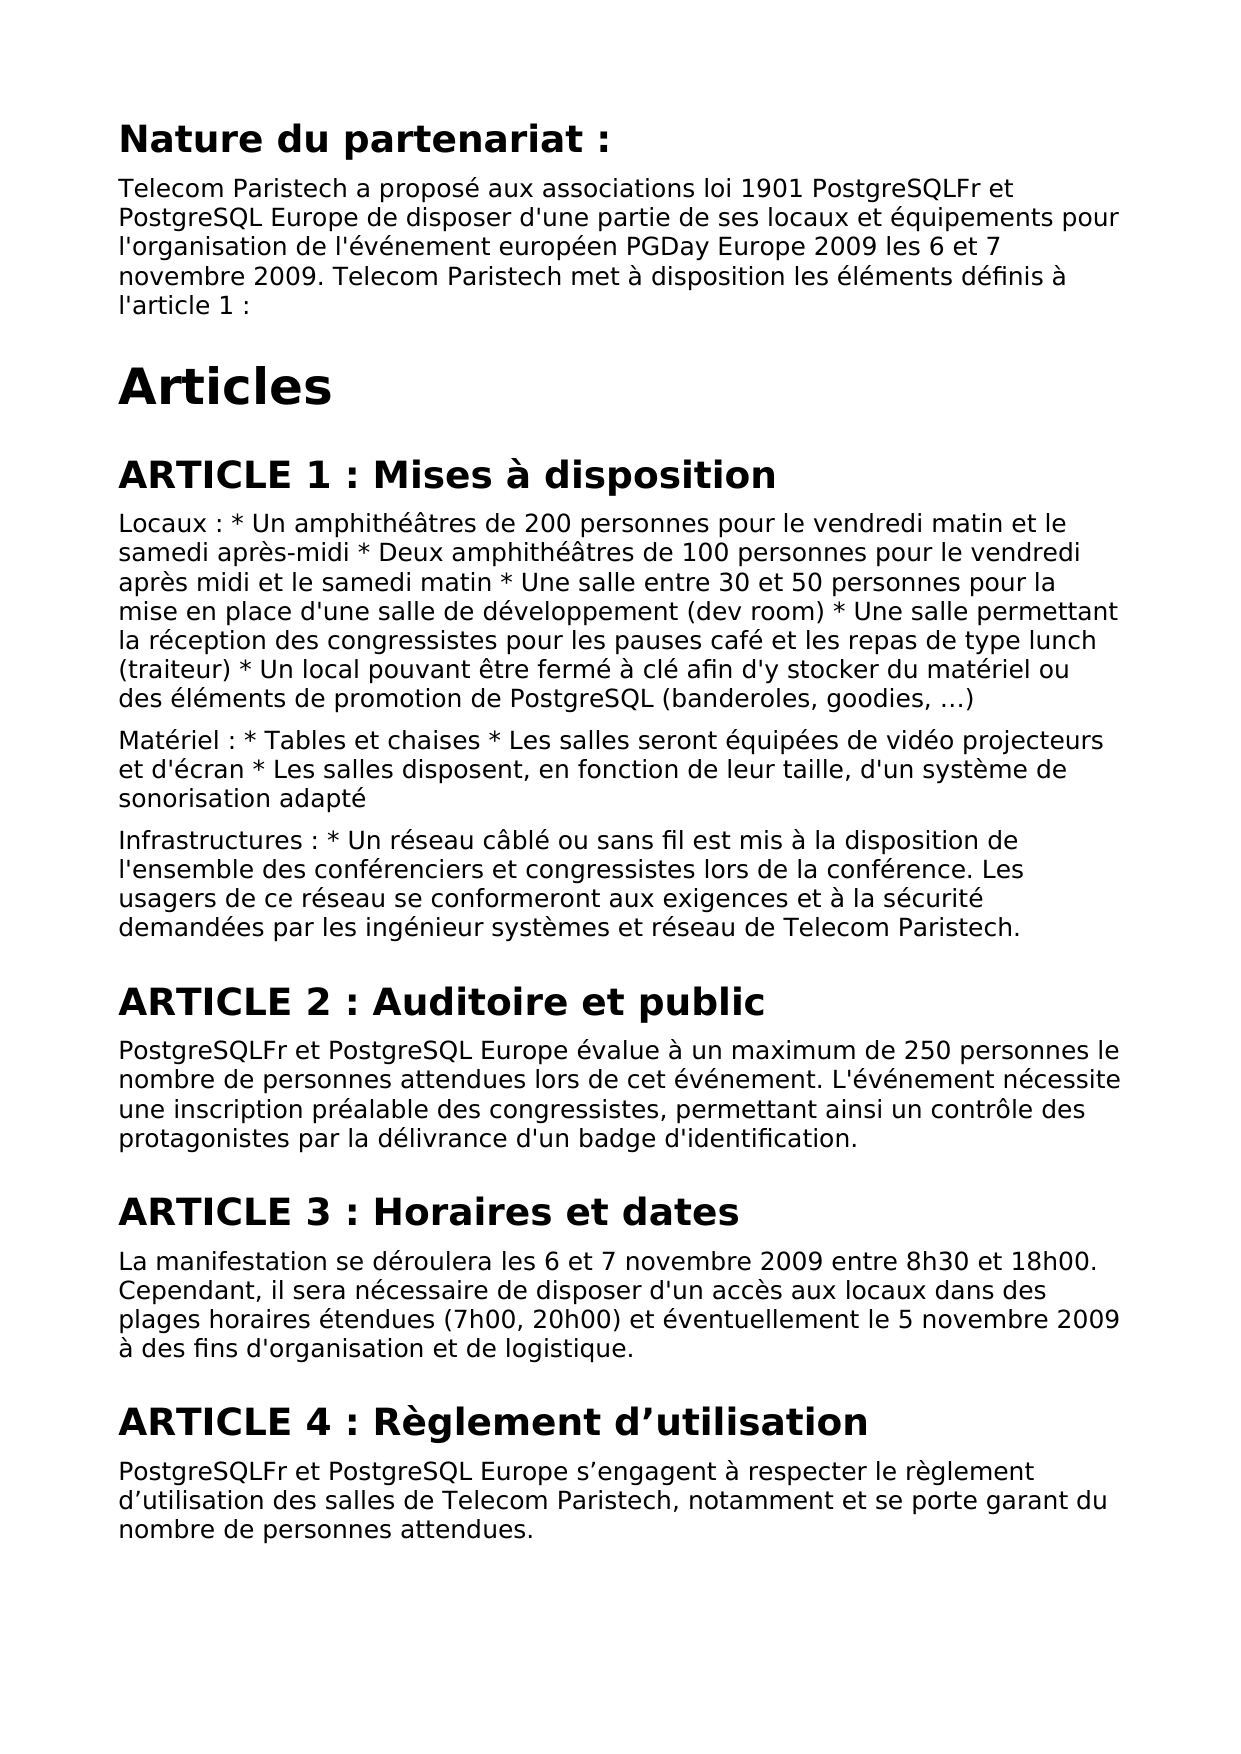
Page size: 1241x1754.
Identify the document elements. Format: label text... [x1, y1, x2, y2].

text Telecom Paristech a proposé aux associations loi 1901 PostgreSQLFr et PostgreSQL Europe de disposer d'une partie de ses locaux et équipements pour l'organisation de l'événement européen PGDay Europe 2009 les 6 et 7 novembre 2009. Telecom Paristech met à disposition les éléments définis à l'article 1 : [118, 174, 1122, 320]
subtitle ARTICLE 3 : Horaires et dates [118, 1191, 1122, 1234]
subtitle ARTICLE 2 : Auditoire et public [118, 980, 1122, 1024]
text Infrastructures : * Un réseau câblé ou sans fil est mis à la disposition de l'ensemble des conférenciers et congressistes lors de la conférence. Les usagers de ce réseau se conformeront aux exigences et à la sécurité demandées par les ingénieur systèmes et réseau de Telecom Paristech. [118, 826, 1122, 943]
subtitle ARTICLE 4 : Règlement d’utilisation [118, 1401, 1122, 1444]
subtitle ARTICLE 1 : Mises à disposition [118, 453, 1122, 497]
text Locaux : * Un amphithéâtres de 200 personnes pour le vendredi matin et le samedi après-midi * Deux amphithéâtres de 100 personnes pour le vendredi après midi et le samedi matin * Une salle entre 30 et 50 personnes pour la mise en place d'une salle de développement (dev room) * Une salle permettant la réception des congressistes pour les pauses café et les repas de type lunch (traiteur) * Un local pouvant être fermé à clé afin d'y stocker du matériel ou des éléments de promotion de PostgreSQL (banderoles, goodies, …) [118, 509, 1122, 714]
text PostgreSQLFr et PostgreSQL Europe s’engagent à respecter le règlement d’utilisation des salles de Telecom Paristech, notamment et se porte garant du nombre de personnes attendues. [118, 1457, 1122, 1544]
subtitle Articles [118, 358, 1122, 416]
subtitle Nature du partenariat : [118, 118, 1122, 162]
text PostgreSQLFr et PostgreSQL Europe évalue à un maximum de 250 personnes le nombre de personnes attendues lors de cet événement. L'événement nécessite une inscription préalable des congressistes, permettant ainsi un contrôle des protagonistes par la délivrance d'un badge d'identification. [118, 1036, 1122, 1153]
text Matériel : * Tables et chaises * Les salles seront équipées de vidéo projecteurs et d'écran * Les salles disposent, en fonction de leur taille, d'un système de sonorisation adapté [118, 726, 1122, 814]
text La manifestation se déroulera les 6 et 7 novembre 2009 entre 8h30 et 18h00. Cependant, il sera nécessaire de disposer d'un accès aux locaux dans des plages horaires étendues (7h00, 20h00) et éventuellement le 5 novembre 2009 à des fins d'organisation et de logistique. [118, 1247, 1122, 1363]
